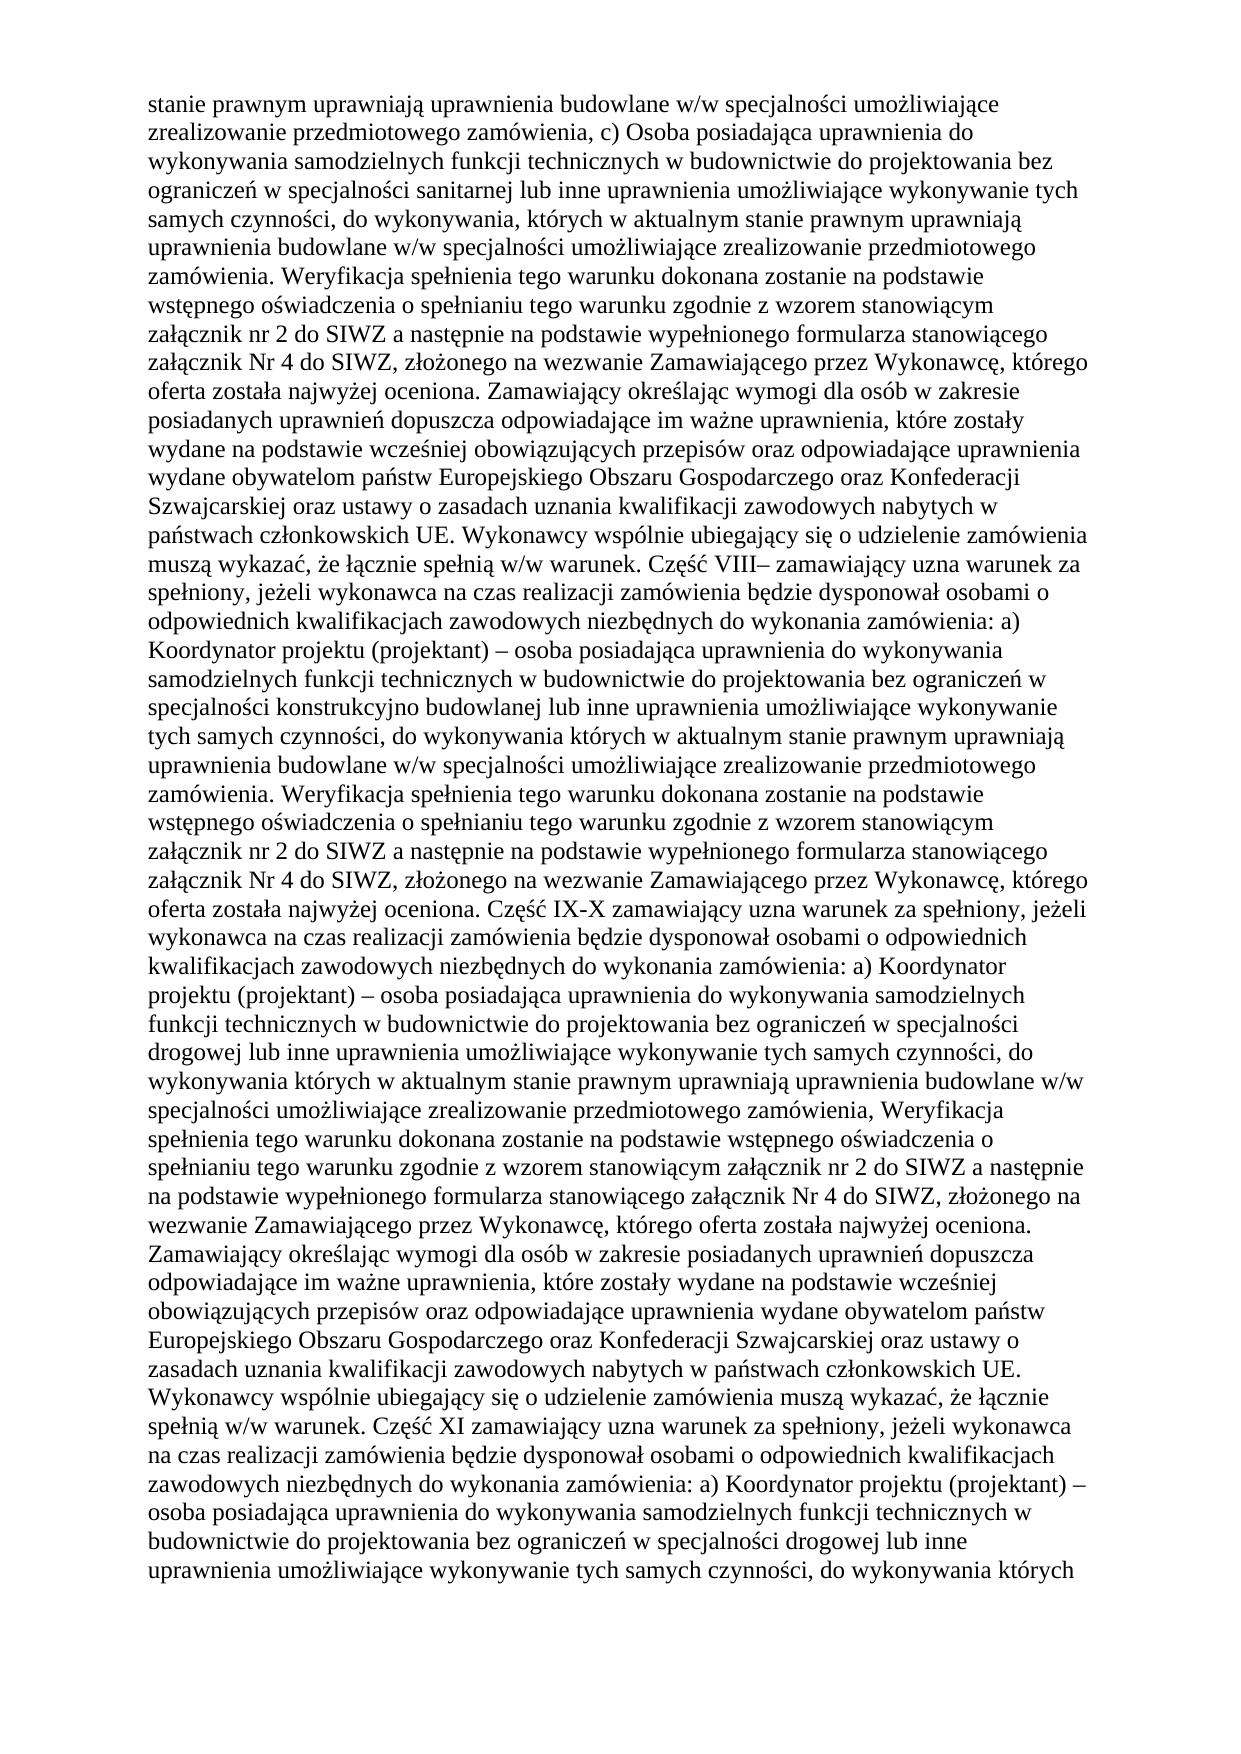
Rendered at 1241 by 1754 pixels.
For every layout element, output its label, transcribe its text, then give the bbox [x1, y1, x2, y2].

text stanie prawnym uprawniają uprawnienia budowlane w/w specjalności umożliwiające zrealizowanie przedmiotowego zamówienia, c) Osoba posiadająca uprawnienia do wykonywania samodzielnych funkcji technicznych w budownictwie do projektowania bez ograniczeń w specjalności sanitarnej lub inne uprawnienia umożliwiające wykonywanie tych samych czynności, do wykonywania, których w aktualnym stanie prawnym uprawniają uprawnienia budowlane w/w specjalności umożliwiające zrealizowanie przedmiotowego zamówienia. Weryfikacja spełnienia tego warunku dokonana zostanie na podstawie wstępnego oświadczenia o spełnianiu tego warunku zgodnie z wzorem stanowiącym załącznik nr 2 do SIWZ a następnie na podstawie wypełnionego formularza stanowiącego załącznik Nr 4 do SIWZ, złożonego na wezwanie Zamawiającego przez Wykonawcę, którego oferta została najwyżej oceniona. Zamawiający określając wymogi dla osób w zakresie posiadanych uprawnień dopuszcza odpowiadające im ważne uprawnienia, które zostały wydane na podstawie wcześniej obowiązujących przepisów oraz odpowiadające uprawnienia wydane obywatelom państw Europejskiego Obszaru Gospodarczego oraz Konfederacji Szwajcarskiej oraz ustawy o zasadach uznania kwalifikacji zawodowych nabytych w państwach członkowskich UE. Wykonawcy wspólnie ubiegający się o udzielenie zamówienia muszą wykazać, że łącznie spełnią w/w warunek. Część VIII– zamawiający uzna warunek za spełniony, jeżeli wykonawca na czas realizacji zamówienia będzie dysponował osobami o odpowiednich kwalifikacjach zawodowych niezbędnych do wykonania zamówienia: a) Koordynator projektu (projektant) – osoba posiadająca uprawnienia do wykonywania samodzielnych funkcji technicznych w budownictwie do projektowania bez ograniczeń w specjalności konstrukcyjno budowlanej lub inne uprawnienia umożliwiające wykonywanie tych samych czynności, do wykonywania których w aktualnym stanie prawnym uprawniają uprawnienia budowlane w/w specjalności umożliwiające zrealizowanie przedmiotowego zamówienia. Weryfikacja spełnienia tego warunku dokonana zostanie na podstawie wstępnego oświadczenia o spełnianiu tego warunku zgodnie z wzorem stanowiącym załącznik nr 2 do SIWZ a następnie na podstawie wypełnionego formularza stanowiącego załącznik Nr 4 do SIWZ, złożonego na wezwanie Zamawiającego przez Wykonawcę, którego oferta została najwyżej oceniona. Część IX-X zamawiający uzna warunek za spełniony, jeżeli wykonawca na czas realizacji zamówienia będzie dysponował osobami o odpowiednich kwalifikacjach zawodowych niezbędnych do wykonania zamówienia: a) Koordynator projektu (projektant) – osoba posiadająca uprawnienia do wykonywania samodzielnych funkcji technicznych w budownictwie do projektowania bez ograniczeń w specjalności drogowej lub inne uprawnienia umożliwiające wykonywanie tych samych czynności, do wykonywania których w aktualnym stanie prawnym uprawniają uprawnienia budowlane w/w specjalności umożliwiające zrealizowanie przedmiotowego zamówienia, Weryfikacja spełnienia tego warunku dokonana zostanie na podstawie wstępnego oświadczenia o spełnianiu tego warunku zgodnie z wzorem stanowiącym załącznik nr 2 do SIWZ a następnie na podstawie wypełnionego formularza stanowiącego załącznik Nr 4 do SIWZ, złożonego na wezwanie Zamawiającego przez Wykonawcę, którego oferta została najwyżej oceniona. Zamawiający określając wymogi dla osób w zakresie posiadanych uprawnień dopuszcza odpowiadające im ważne uprawnienia, które zostały wydane na podstawie wcześniej obowiązujących przepisów oraz odpowiadające uprawnienia wydane obywatelom państw Europejskiego Obszaru Gospodarczego oraz Konfederacji Szwajcarskiej oraz ustawy o zasadach uznania kwalifikacji zawodowych nabytych w państwach członkowskich UE. Wykonawcy wspólnie ubiegający się o udzielenie zamówienia muszą wykazać, że łącznie spełnią w/w warunek. Część XI zamawiający uzna warunek za spełniony, jeżeli wykonawca na czas realizacji zamówienia będzie dysponował osobami o odpowiednich kwalifikacjach zawodowych niezbędnych do wykonania zamówienia: a) Koordynator projektu (projektant) – osoba posiadająca uprawnienia do wykonywania samodzielnych funkcji technicznych w budownictwie do projektowania bez ograniczeń w specjalności drogowej lub inne uprawnienia umożliwiające wykonywanie tych samych czynności, do wykonywania których [148, 89, 1093, 1584]
